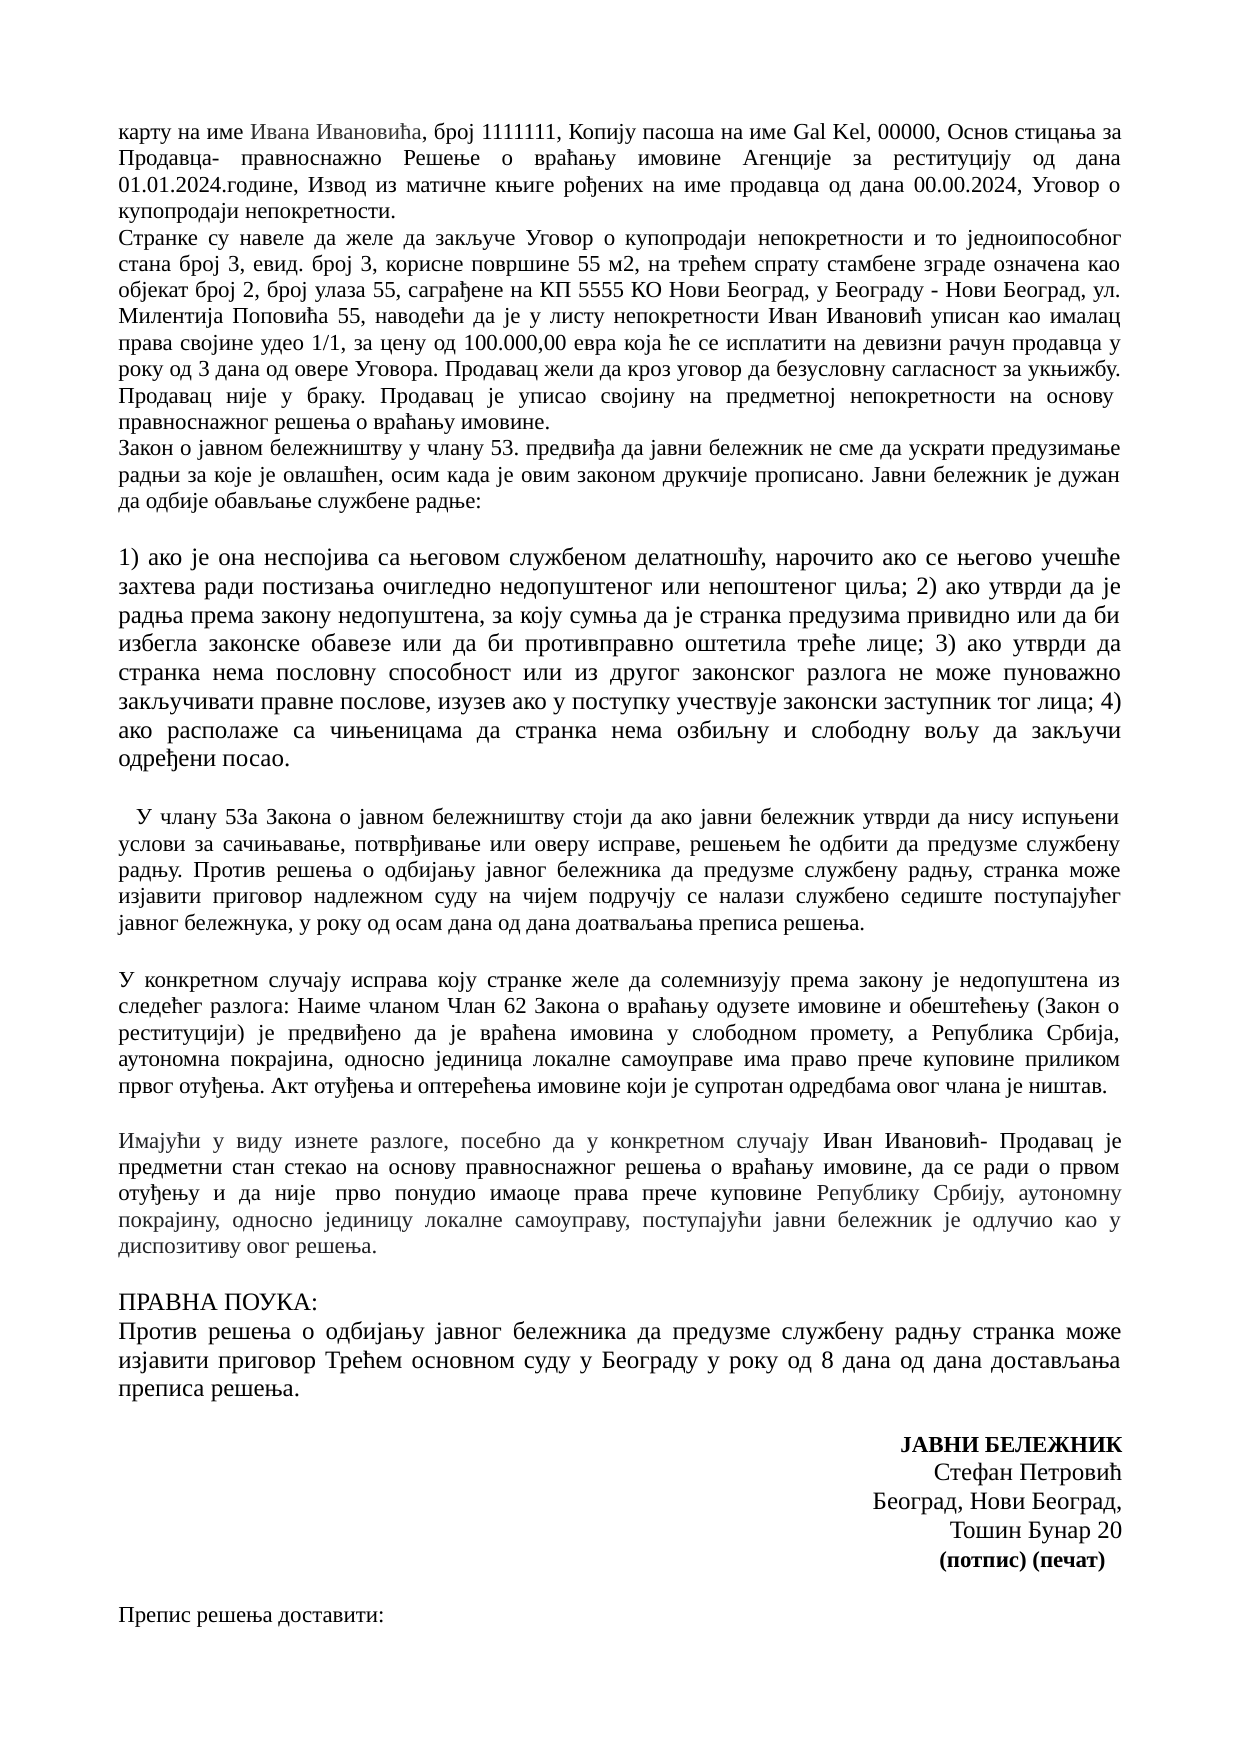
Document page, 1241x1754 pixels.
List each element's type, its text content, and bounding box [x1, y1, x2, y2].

text ​У конкретном случају исправа коју странке желе да солемнизују према закону је недопуштена из следећег разлога: Наиме чланом Члан 62 Закона о враћању одузете имовине и обештећењу (Закон о реституцији) је предвиђено да је враћена имовина у слободном промету, а Република Србија, аутономна покрајина, односно јединица локалне самоуправе има право прече куповине приликом првог отуђења. Акт отуђења и оптерећења имовине који је супротан одредбама овог члана је ништав. [118, 964, 1122, 1098]
text ПРАВНА ПОУКА: [118, 1287, 1122, 1316]
text ЈАВНИ БЕЛЕЖНИК [118, 1431, 1122, 1457]
text карту на име Ивана Ивановића, број 1111111, Копију пасоша на име Gal Kel, 00000, Основ стицања за Продавца- правноснажно Решење о враћању имовине Агенције за реституцију од дана 01.01.2024.године, Извод из матичне књиге рођених на име продавца од дана 00.00.2024, Уговор о купопродаји непокретности. [118, 118, 1122, 223]
text Странке су навеле да желе да закључе Уговор о купопродаји непокретности и то једноипособног стана број 3, евид. број 3, корисне површине 55 м2, на трећем спрату стамбене зграде означенa као објекат број 2, број улаза 55, саграђене на КП 5555 КО Нови Београд, у Београду - Нови Београд, ул. Милентија Поповића 55, наводећи да је у листу непокретности Иван Ивановић уписан као ималац права својине удео 1/1, за цену од 100.000,00 евра која ће се исплатити на девизни рачун продавца у року од 3 дана од овере Уговора. Продавац жели да кроз уговор да безусловну сагласност за укњижбу. Продавац није у браку. Продавац је уписао својину на предметној непокретности на основу правноснажног решења о враћању имовине. [118, 223, 1122, 434]
text Против решења о одбијању јавног бележника да предузме службену радњу странка може изјавити приговор Трећем основном суду у Београду у року од 8 дана од дана достављања преписа решења. [118, 1316, 1122, 1402]
text 1) ако је она неспојива са његовом службеном делатношћу, нарочито ако се његово учешће захтева ради постизања очигледно недопуштеног или непоштеног циља; 2) ако утврди да је радња према закону недопуштена, за коју сумња да је странка предузима привидно или да би избегла законске обавезе или да би противправно оштетила треће лице; 3) ако утврди да странка нема пословну способност или из другог законског разлога не може пуноважно закључивати правне послове, изузев ако у поступку учествује законски заступник тог лица; 4) ако располаже са чињеницама да странка нема озбиљну и слободну вољу да закључи одређени посао. [118, 542, 1122, 772]
text (потпис) (печат) [118, 1544, 1122, 1572]
text Имајући у виду изнете разлоге, посебно да у конкретном случају Иван Ивановић- Продавац је предметни стан стекао на основу правноснажног решења о враћању имовине, да се ради о првом отуђењу и да није прво понудио имаоце права прече куповине Републику Србију, аутономну покрајину, односно јединицу локалне самоуправу, поступајући јавни бележник је одлучио као у диспозитиву овог решења. [118, 1127, 1122, 1258]
text Стефан Петровић [118, 1457, 1122, 1486]
text У члану 53а Закона о јавном бележништву стоји да ако јавни бележник утврди да нису испуњени услови за сачињавање, потврђивање или оверу исправе, решењем ће одбити да предузме службену радњу. Против решења о одбијању јавног бележника да предузме службену радњу, странка може изјавити приговор надлежном суду на чијем подручју се налази службено седиште поступајућег јавног бележнука, у року од осам дана од дана доатваљања преписа решења. [118, 801, 1122, 935]
text Препис решења доставити: [118, 1601, 1122, 1627]
text Београд, Нови Београд, [118, 1486, 1122, 1515]
text Закон о јавном бележништву у члану 53. предвиђа да јавни бележник не сме да ускрати предузимање радњи за које је овлашћен, осим када је овим законом друкчије прописано. Јавни бележник је дужан да одбије обављање службене радње: [118, 434, 1122, 513]
text Тошин Бунар 20 [118, 1515, 1122, 1544]
